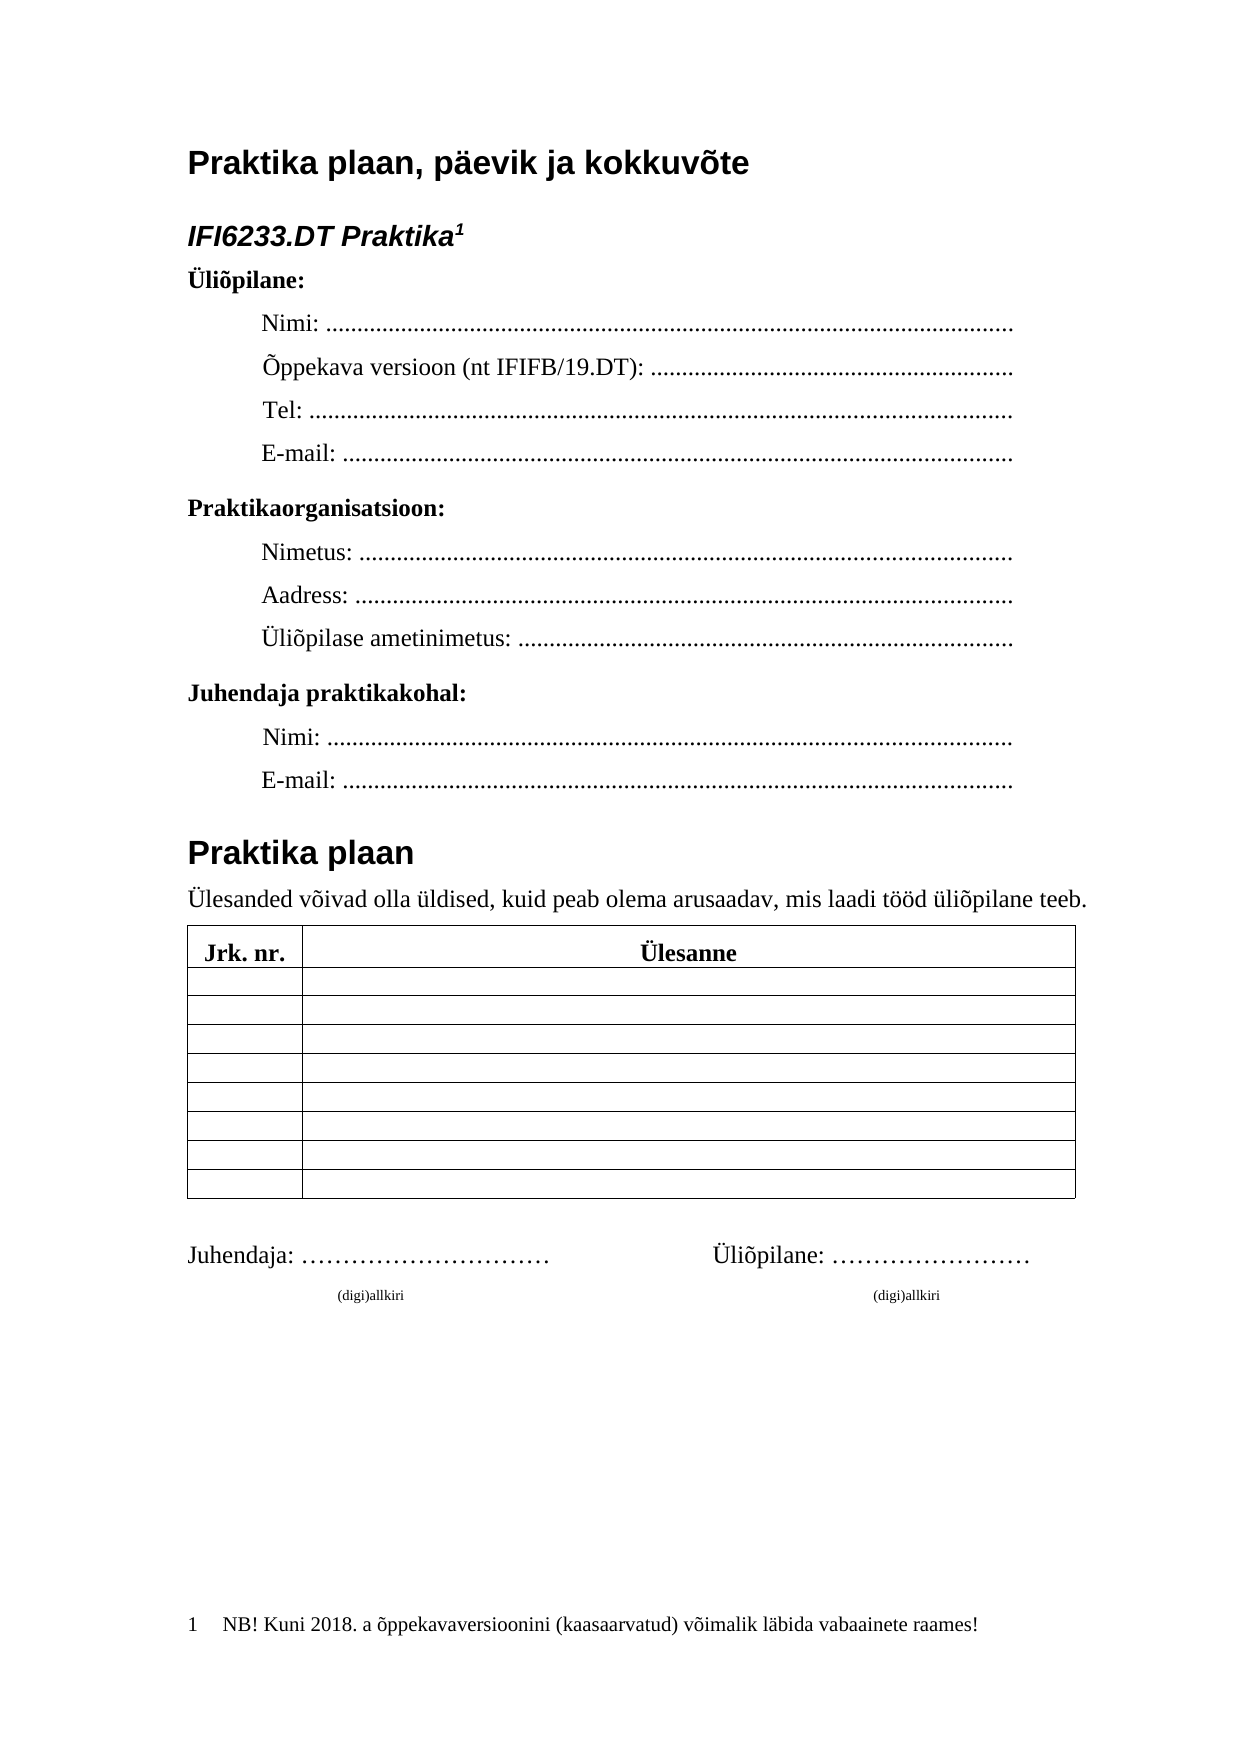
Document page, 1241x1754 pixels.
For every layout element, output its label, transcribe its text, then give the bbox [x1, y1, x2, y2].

text (digi)allkiri (digi)allkiri [187, 1284, 1122, 1312]
text NB! Kuni 2018. a õppekavaversioonini (kaasaarvatud) võimalik läbida vabaainete raames! [187, 1612, 1122, 1636]
subtitle IFI6233.DT Praktika [187, 219, 1122, 253]
text Ülesanded võivad olla üldised, kuid peab olema arusaadav, mis laadi tööd üliõpilane teeb. [187, 884, 1122, 913]
table_cell [188, 1170, 302, 1197]
text Tel: [187, 395, 1122, 423]
text Praktikaorganisatsioon: [187, 493, 1122, 522]
text Nimetus: [187, 537, 1122, 565]
text E-mail: [187, 765, 1122, 793]
table_cell [303, 968, 1075, 995]
table_cell [303, 1112, 1075, 1140]
table_cell [188, 1112, 302, 1140]
table_cell [303, 1083, 1075, 1111]
table_cell [303, 1054, 1075, 1082]
text Üliõpilase ametinimetus: [187, 623, 1122, 652]
text Juhendaja praktikakohal: [187, 678, 1122, 707]
table_cell [188, 1083, 302, 1111]
subtitle Praktika plaan, päevik ja kokkuvõte [187, 143, 1122, 182]
table_cell [188, 968, 302, 995]
table_cell [303, 1170, 1075, 1197]
table_cell [188, 996, 302, 1024]
text Üliõpilane: [187, 265, 1122, 294]
text Nimi: [187, 308, 1122, 337]
table_cell [188, 1141, 302, 1168]
table_cell [303, 996, 1075, 1024]
text Juhendaja: ………………………… Üliõpilane: …………………… [187, 1241, 1122, 1269]
table_cell [188, 1025, 302, 1053]
table_header Ülesanne [303, 926, 1075, 967]
table_header Jrk. nr. [188, 926, 302, 967]
text E-mail: [187, 438, 1122, 467]
table_cell [188, 1054, 302, 1082]
table_cell [303, 1025, 1075, 1053]
text Õppekava versioon (nt IFIFB/19.DT): [187, 352, 1122, 380]
text Nimi: [187, 722, 1122, 750]
text Aadress: [187, 580, 1122, 608]
table_cell [303, 1141, 1075, 1168]
subtitle Praktika plaan [187, 833, 1122, 871]
